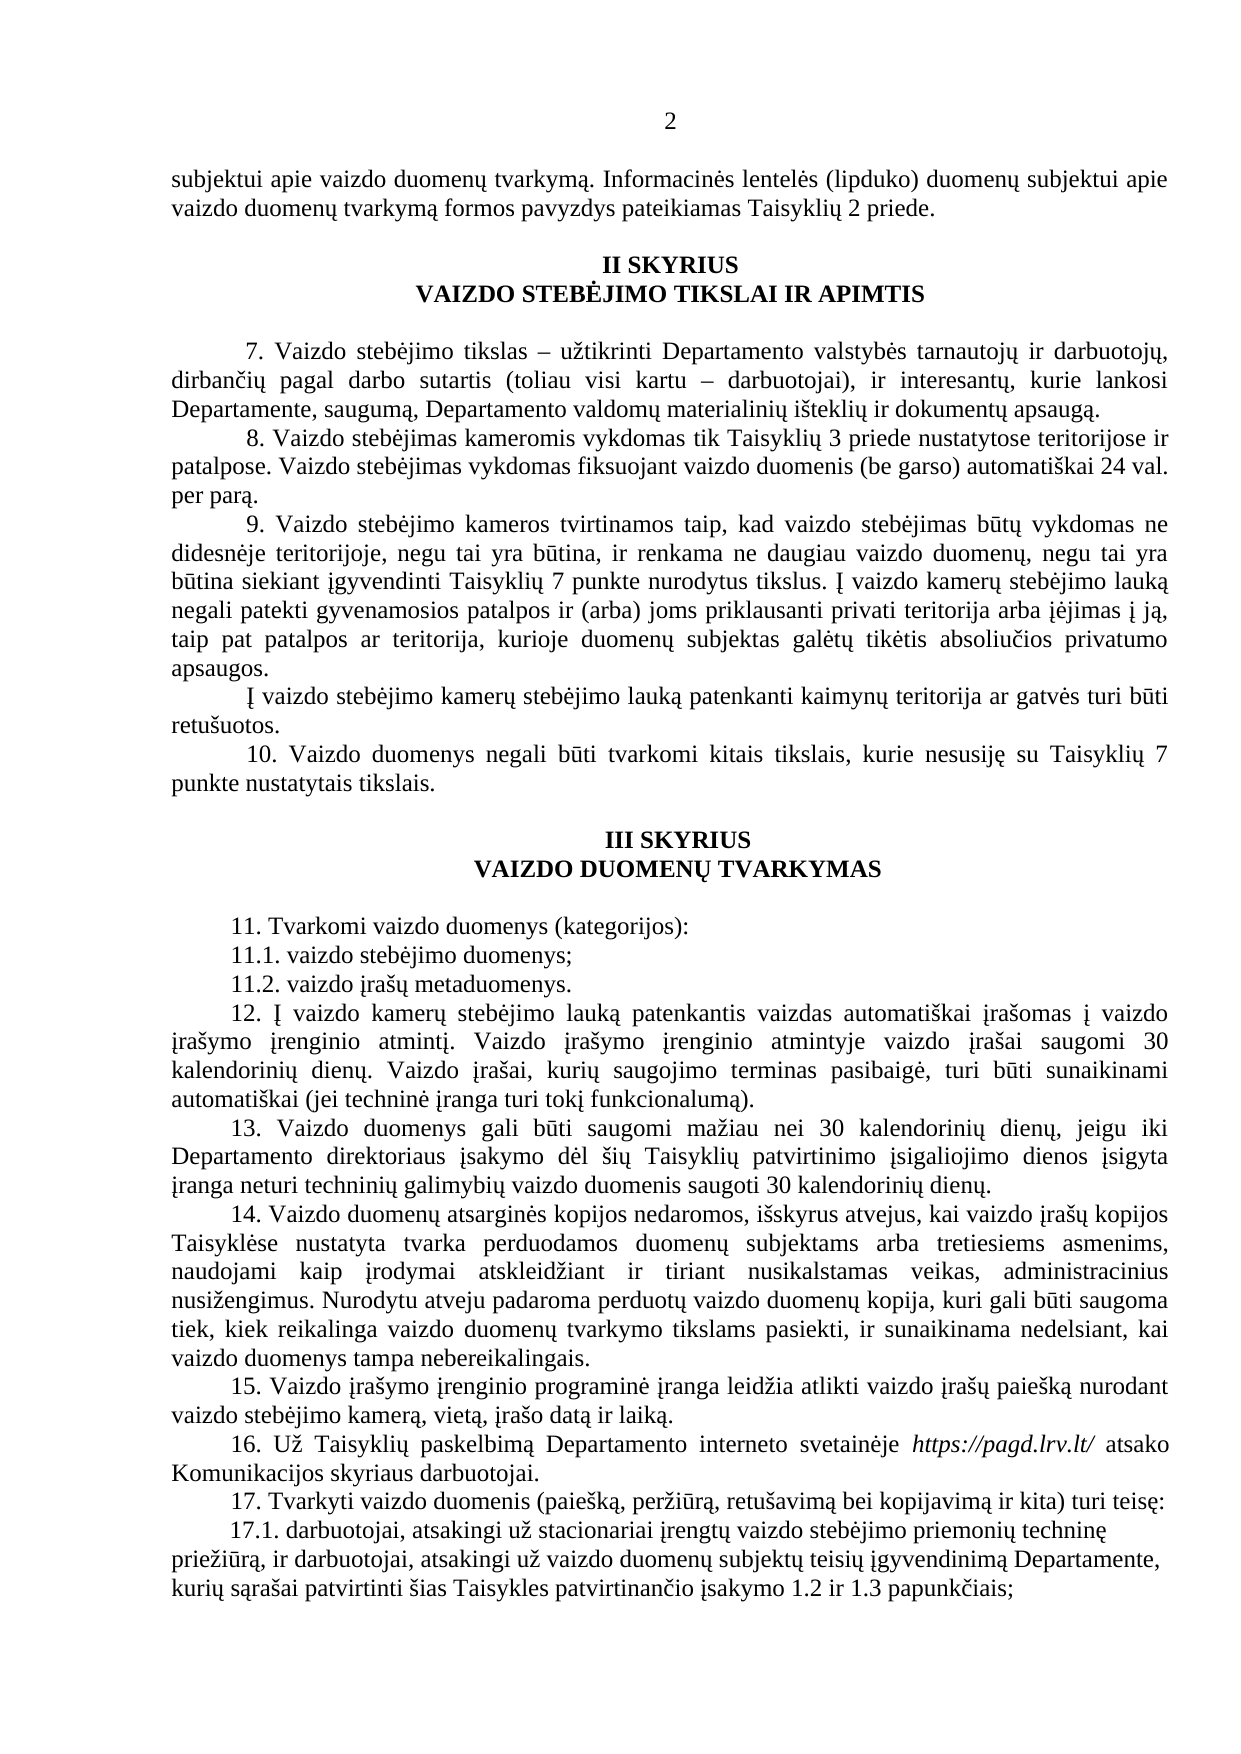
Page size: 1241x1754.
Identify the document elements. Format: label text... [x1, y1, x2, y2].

text 14. Vaizdo duomenų atsarginės kopijos nedaromos, išskyrus atvejus, kai vaizdo įrašų kopijos Taisyklėse nustatyta tvarka perduodamos duomenų subjektams arba tretiesiems asmenims, naudojami kaip įrodymai atskleidžiant ir tiriant nusikalstamas veikas, administracinius nusižengimus. Nurodytu atveju padaroma perduotų vaizdo duomenų kopija, kuri gali būti saugoma tiek, kiek reikalinga vaizdo duomenų tvarkymo tikslams pasiekti, ir sunaikinama nedelsiant, kai vaizdo duomenys tampa nebereikalingais. [171, 1199, 1169, 1371]
text 11.2. vaizdo įrašų metaduomenys. [171, 969, 1169, 998]
text III SKYRIUS [171, 825, 1169, 854]
text 7. Vaizdo stebėjimo tikslas – užtikrinti Departamento valstybės tarnautojų ir darbuotojų, dirbančių pagal darbo sutartis (toliau visi kartu – darbuotojai), ir interesantų, kurie lankosi Departamente, saugumą, Departamento valdomų materialinių išteklių ir dokumentų apsaugą. [171, 336, 1169, 423]
text 10. Vaizdo duomenys negali būti tvarkomi kitais tikslais, kurie nesusiję su Taisyklių 7 punkte nustatytais tikslais. [171, 739, 1169, 796]
text 11. Tvarkomi vaizdo duomenys (kategorijos): [171, 911, 1169, 940]
text 9. Vaizdo stebėjimo kameros tvirtinamos taip, kad vaizdo stebėjimas būtų vykdomas ne didesnėje teritorijoje, negu tai yra būtina, ir renkama ne daugiau vaizdo duomenų, negu tai yra būtina siekiant įgyvendinti Taisyklių 7 punkte nurodytus tikslus. Į vaizdo kamerų stebėjimo lauką negali patekti gyvenamosios patalpos ir (arba) joms priklausanti privati teritorija arba įėjimas į ją, taip pat patalpos ar teritorija, kurioje duomenų subjektas galėtų tikėtis absoliučios privatumo apsaugos. [171, 509, 1169, 681]
text 17.1. darbuotojai, atsakingi už stacionariai įrengtų vaizdo stebėjimo priemonių techninę priežiūrą, ir darbuotojai, atsakingi už vaizdo duomenų subjektų teisių įgyvendinimą Departamente, kurių sąrašai patvirtinti šias Taisykles patvirtinančio įsakymo 1.2 ir 1.3 papunkčiais; [171, 1515, 1169, 1601]
text 15. Vaizdo įrašymo įrenginio programinė įranga leidžia atlikti vaizdo įrašų paiešką nurodant vaizdo stebėjimo kamerą, vietą, įrašo datą ir laiką. [171, 1371, 1169, 1429]
text Į vaizdo stebėjimo kamerų stebėjimo lauką patenkanti kaimynų teritorija ar gatvės turi būti retušuotos. [171, 681, 1169, 739]
text 16. Už Taisyklių paskelbimą Departamento interneto svetainėje https://pagd.lrv.lt/ atsako Komunikacijos skyriaus darbuotojai. [171, 1429, 1169, 1486]
text subjektui apie vaizdo duomenų tvarkymą. Informacinės lentelės (lipduko) duomenų subjektui apie vaizdo duomenų tvarkymą formos pavyzdys pateikiamas Taisyklių 2 priede. [171, 164, 1169, 221]
text II SKYRIUS [171, 250, 1169, 279]
text 8. Vaizdo stebėjimas kameromis vykdomas tik Taisyklių 3 priede nustatytose teritorijose ir patalpose. Vaizdo stebėjimas vykdomas fiksuojant vaizdo duomenis (be garso) automatiškai 24 val. per parą. [171, 423, 1169, 509]
text 17. Tvarkyti vaizdo duomenis (paiešką, peržiūrą, retušavimą bei kopijavimą ir kita) turi teisę: [171, 1486, 1169, 1515]
text 11.1. vaizdo stebėjimo duomenys; [171, 940, 1169, 969]
text 13. Vaizdo duomenys gali būti saugomi mažiau nei 30 kalendorinių dienų, jeigu iki Departamento direktoriaus įsakymo dėl šių Taisyklių patvirtinimo įsigaliojimo dienos įsigyta įranga neturi techninių galimybių vaizdo duomenis saugoti 30 kalendorinių dienų. [171, 1113, 1169, 1199]
text 12. Į vaizdo kamerų stebėjimo lauką patenkantis vaizdas automatiškai įrašomas į vaizdo įrašymo įrenginio atmintį. Vaizdo įrašymo įrenginio atmintyje vaizdo įrašai saugomi 30 kalendorinių dienų. Vaizdo įrašai, kurių saugojimo terminas pasibaigė, turi būti sunaikinami automatiškai (jei techninė įranga turi tokį funkcionalumą). [171, 998, 1169, 1113]
text VAIZDO DUOMENŲ TVARKYMAS [171, 854, 1169, 883]
text VAIZDO STEBĖJIMO TIKSLAI IR APIMTIS [171, 279, 1169, 308]
